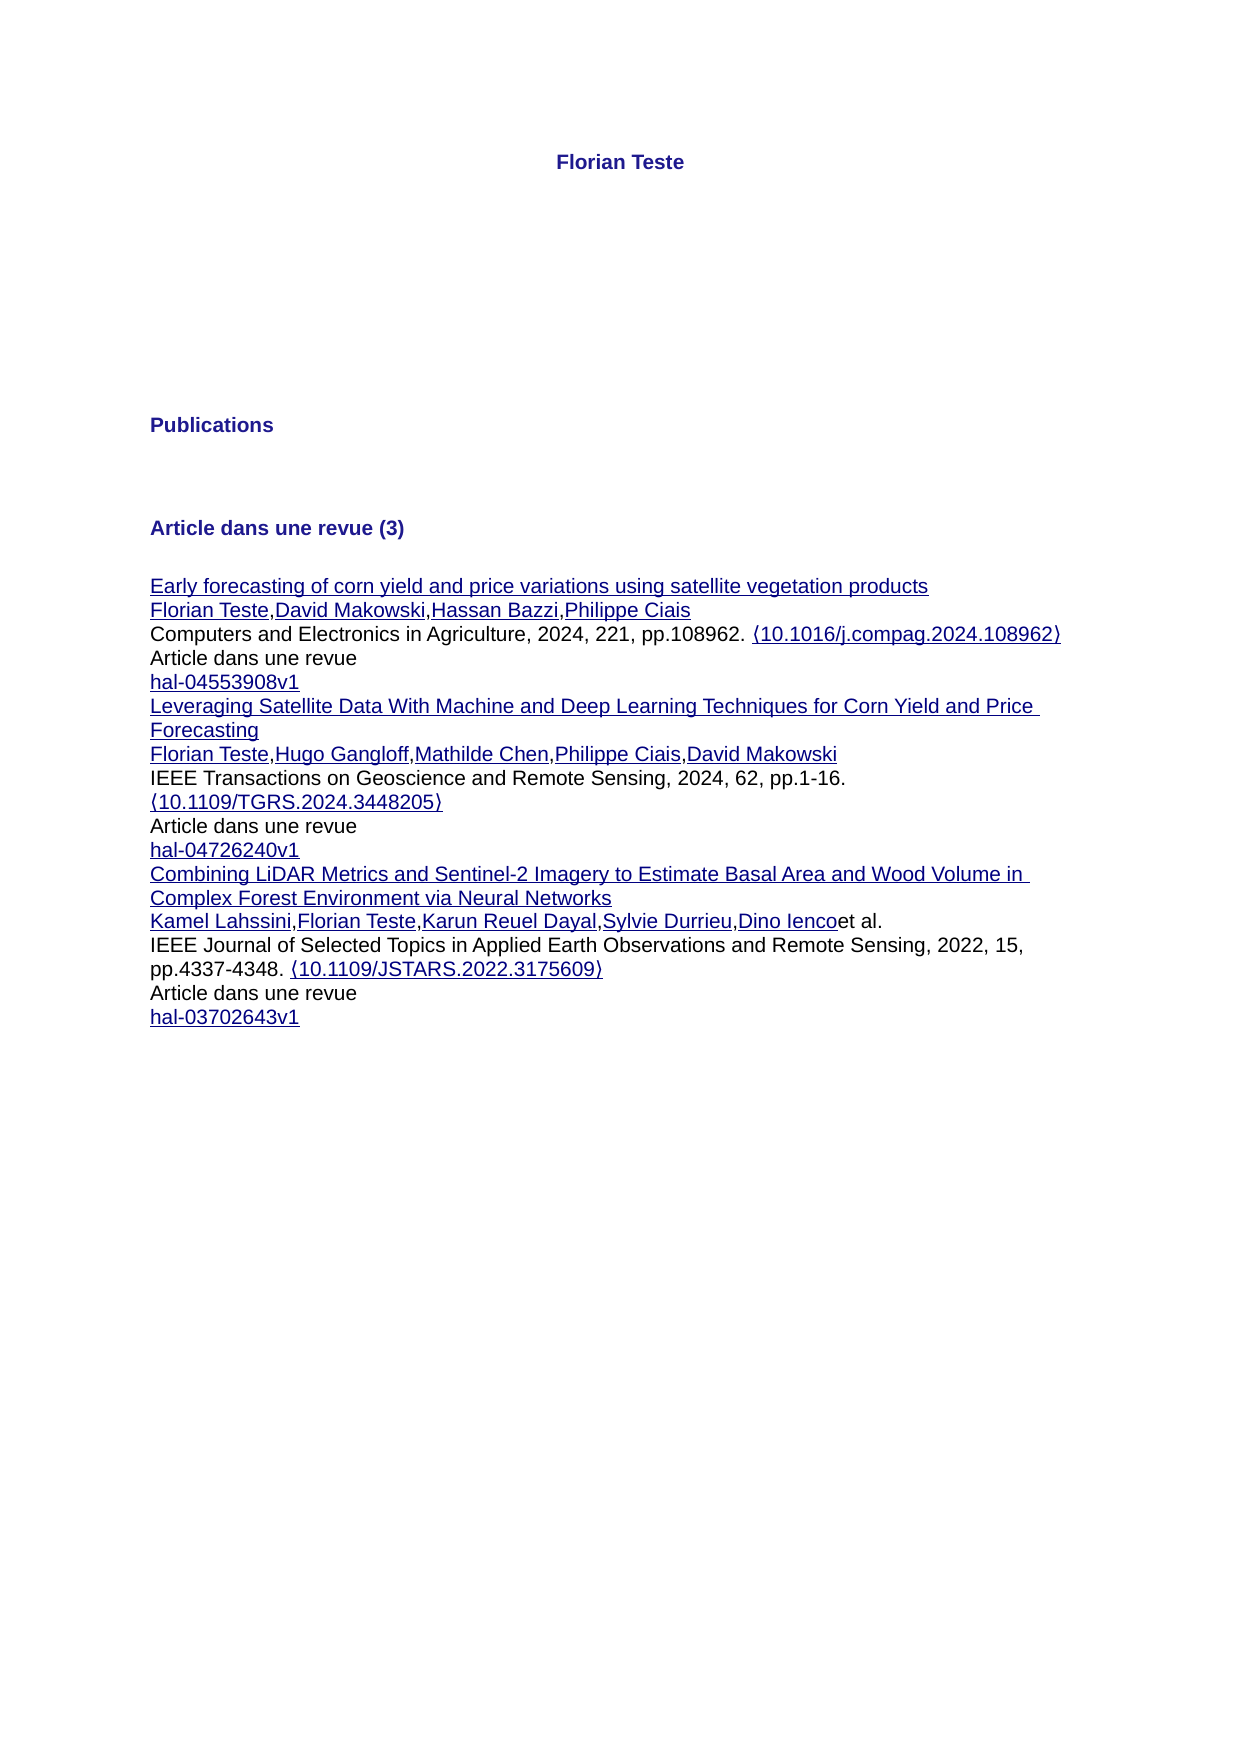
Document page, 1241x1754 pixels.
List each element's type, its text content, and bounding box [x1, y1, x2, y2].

table_cell Leveraging Satellite Data With Machine and Deep Learning Techniques for Corn Yield and Price Forecasting Florian Teste,Hugo Gangloff,Mathilde Chen,Philippe Ciais,David Makowski IEEE Transactions on Geoscience and Remote Sensing, 2024, 62, pp.1-16. ⟨10.1109/TGRS.2024.3448205⟩ Article dans une revue hal-04726240v1 [150, 694, 1090, 861]
subtitle Publications [150, 412, 1090, 436]
table_cell Combining LiDAR Metrics and Sentinel-2 Imagery to Estimate Basal Area and Wood Volume in Complex Forest Environment via Neural Networks Kamel Lahssini,Florian Teste,Karun Reuel Dayal,Sylvie Durrieu,Dino Iencoet al. IEEE Journal of Selected Topics in Applied Earth Observations and Remote Sensing, 2022, 15, pp.4337-4348. ⟨10.1109/JSTARS.2022.3175609⟩ Article dans une revue hal-03702643v1 [150, 861, 1090, 1029]
subtitle Article dans une revue (3) [150, 516, 1090, 539]
table_header Early forecasting of corn yield and price variations using satellite vegetation products Florian Teste,David Makowski,Hassan Bazzi,Philippe Ciais Computers and Electronics in Agriculture, 2024, 221, pp.108962. ⟨10.1016/j.compag.2024.108962⟩ Article dans une revue hal-04553908v1 [150, 574, 1090, 694]
subtitle Florian Teste [150, 150, 1090, 174]
